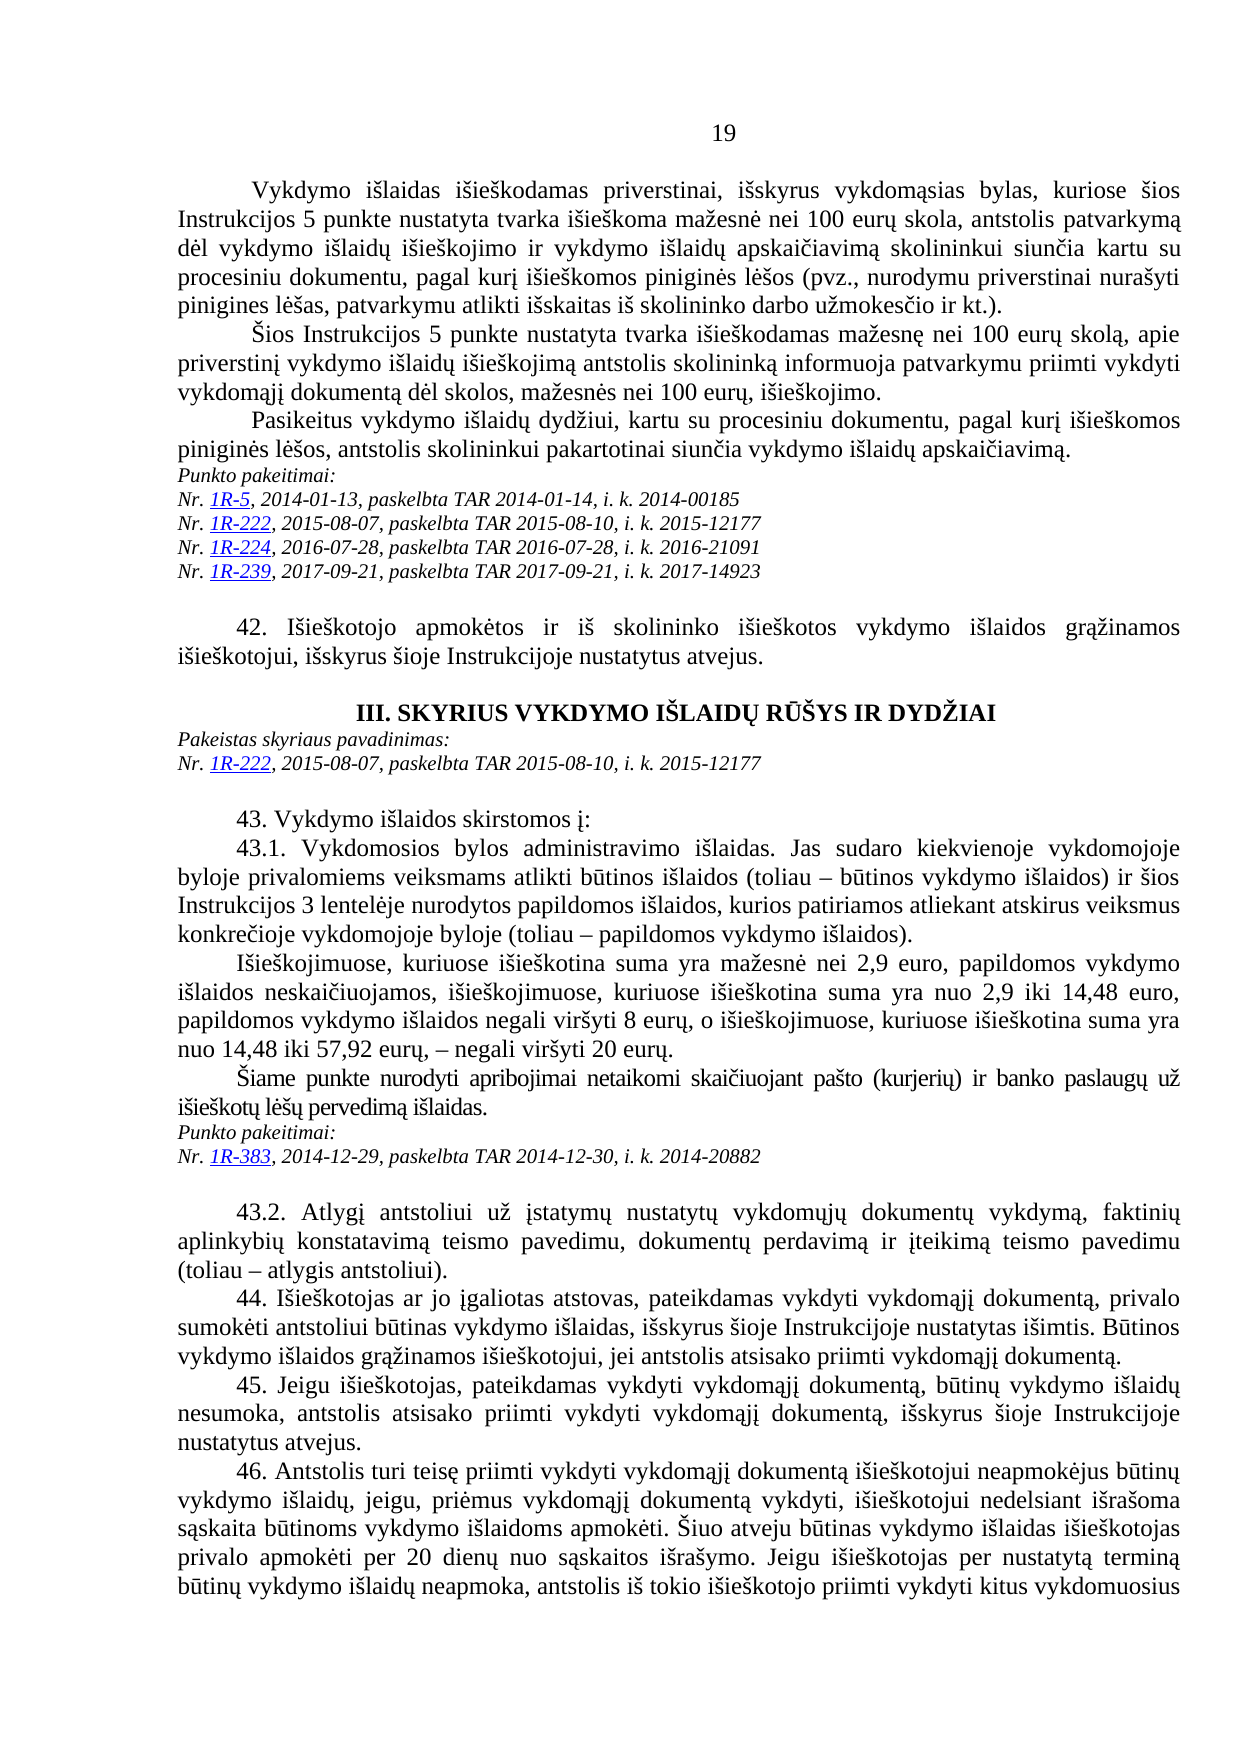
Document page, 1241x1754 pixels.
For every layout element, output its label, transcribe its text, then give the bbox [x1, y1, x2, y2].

text 43. Vykdymo išlaidos skirstomos į: [177, 804, 1181, 833]
text Nr. 1R-239, 2017-09-21, paskelbta TAR 2017-09-21, i. k. 2017-14923 [177, 559, 1181, 583]
text Punkto pakeitimai: [177, 463, 1181, 487]
text Nr. 1R-222, 2015-08-07, paskelbta TAR 2015-08-10, i. k. 2015-12177 [177, 751, 1181, 775]
text Punkto pakeitimai: [177, 1120, 1181, 1144]
text Pakeistas skyriaus pavadinimas: [177, 727, 1181, 751]
text 42. Išieškotojo apmokėtos ir iš skolininko išieškotos vykdymo išlaidos grąžinamos išieškotojui, išskyrus šioje Instrukcijoje nustatytus atvejus. [177, 612, 1181, 670]
text 43.1. Vykdomosios bylos administravimo išlaidas. Jas sudaro kiekvienoje vykdomojoje byloje privalomiems veiksmams atlikti būtinos išlaidos (toliau – būtinos vykdymo išlaidos) ir šios Instrukcijos 3 lentelėje nurodytos papildomos išlaidos, kurios patiriamos atliekant atskirus veiksmus konkrečioje vykdomojoje byloje (toliau – papildomos vykdymo išlaidos). [177, 833, 1181, 948]
text Šiame punkte nurodyti apribojimai netaikomi skaičiuojant pašto (kurjerių) ir banko paslaugų už išieškotų lėšų pervedimą išlaidas. [177, 1063, 1181, 1120]
text 43.2. Atlygį antstoliui už įstatymų nustatytų vykdomųjų dokumentų vykdymą, faktinių aplinkybių konstatavimą teismo pavedimu, dokumentų perdavimą ir įteikimą teismo pavedimu (toliau – atlygis antstoliui). [177, 1197, 1181, 1283]
text 46. Antstolis turi teisę priimti vykdyti vykdomąjį dokumentą išieškotojui neapmokėjus būtinų vykdymo išlaidų, jeigu, priėmus vykdomąjį dokumentą vykdyti, išieškotojui nedelsiant išrašoma sąskaita būtinoms vykdymo išlaidoms apmokėti. Šiuo atveju būtinas vykdymo išlaidas išieškotojas privalo apmokėti per 20 dienų nuo sąskaitos išrašymo. Jeigu išieškotojas per nustatytą terminą būtinų vykdymo išlaidų neapmoka, antstolis iš tokio išieškotojo priimti vykdyti kitus vykdomuosius [177, 1456, 1181, 1600]
text III. SKYRIUS VYKDYMO IŠLAIDŲ RŪŠYS IR DYDŽIAI [177, 698, 1181, 727]
text Nr. 1R-224, 2016-07-28, paskelbta TAR 2016-07-28, i. k. 2016-21091 [177, 535, 1181, 559]
text 45. Jeigu išieškotojas, pateikdamas vykdyti vykdomąjį dokumentą, būtinų vykdymo išlaidų nesumoka, antstolis atsisako priimti vykdyti vykdomąjį dokumentą, išskyrus šioje Instrukcijoje nustatytus atvejus. [177, 1370, 1181, 1456]
text Nr. 1R-383, 2014-12-29, paskelbta TAR 2014-12-30, i. k. 2014-20882 [177, 1144, 1181, 1168]
text Nr. 1R-5, 2014-01-13, paskelbta TAR 2014-01-14, i. k. 2014-00185 [177, 487, 1181, 511]
text 44. Išieškotojas ar jo įgaliotas atstovas, pateikdamas vykdyti vykdomąjį dokumentą, privalo sumokėti antstoliui būtinas vykdymo išlaidas, išskyrus šioje Instrukcijoje nustatytas išimtis. Būtinos vykdymo išlaidos grąžinamos išieškotojui, jei antstolis atsisako priimti vykdomąjį dokumentą. [177, 1283, 1181, 1370]
text Šios Instrukcijos 5 punkte nustatyta tvarka išieškodamas mažesnę nei 100 eurų skolą, apie priverstinį vykdymo išlaidų išieškojimą antstolis skolininką informuoja patvarkymu priimti vykdyti vykdomąjį dokumentą dėl skolos, mažesnės nei 100 eurų, išieškojimo. [177, 319, 1181, 406]
text Pasikeitus vykdymo išlaidų dydžiui, kartu su procesiniu dokumentu, pagal kurį išieškomos piniginės lėšos, antstolis skolininkui pakartotinai siunčia vykdymo išlaidų apskaičiavimą. [177, 406, 1181, 463]
text Vykdymo išlaidas išieškodamas priverstinai, išskyrus vykdomąsias bylas, kuriose šios Instrukcijos 5 punkte nustatyta tvarka išieškoma mažesnė nei 100 eurų skola, antstolis patvarkymą dėl vykdymo išlaidų išieškojimo ir vykdymo išlaidų apskaičiavimą skolininkui siunčia kartu su procesiniu dokumentu, pagal kurį išieškomos piniginės lėšos (pvz., nurodymu priverstinai nurašyti pinigines lėšas, patvarkymu atlikti išskaitas iš skolininko darbo užmokesčio ir kt.). [177, 176, 1181, 319]
text Nr. 1R-222, 2015-08-07, paskelbta TAR 2015-08-10, i. k. 2015-12177 [177, 511, 1181, 535]
text Išieškojimuose, kuriuose išieškotina suma yra mažesnė nei 2,9 euro, papildomos vykdymo išlaidos neskaičiuojamos, išieškojimuose, kuriuose išieškotina suma yra nuo 2,9 iki 14,48 euro, papildomos vykdymo išlaidos negali viršyti 8 eurų, o išieškojimuose, kuriuose išieškotina suma yra nuo 14,48 iki 57,92 eurų, – negali viršyti 20 eurų. [177, 948, 1181, 1063]
